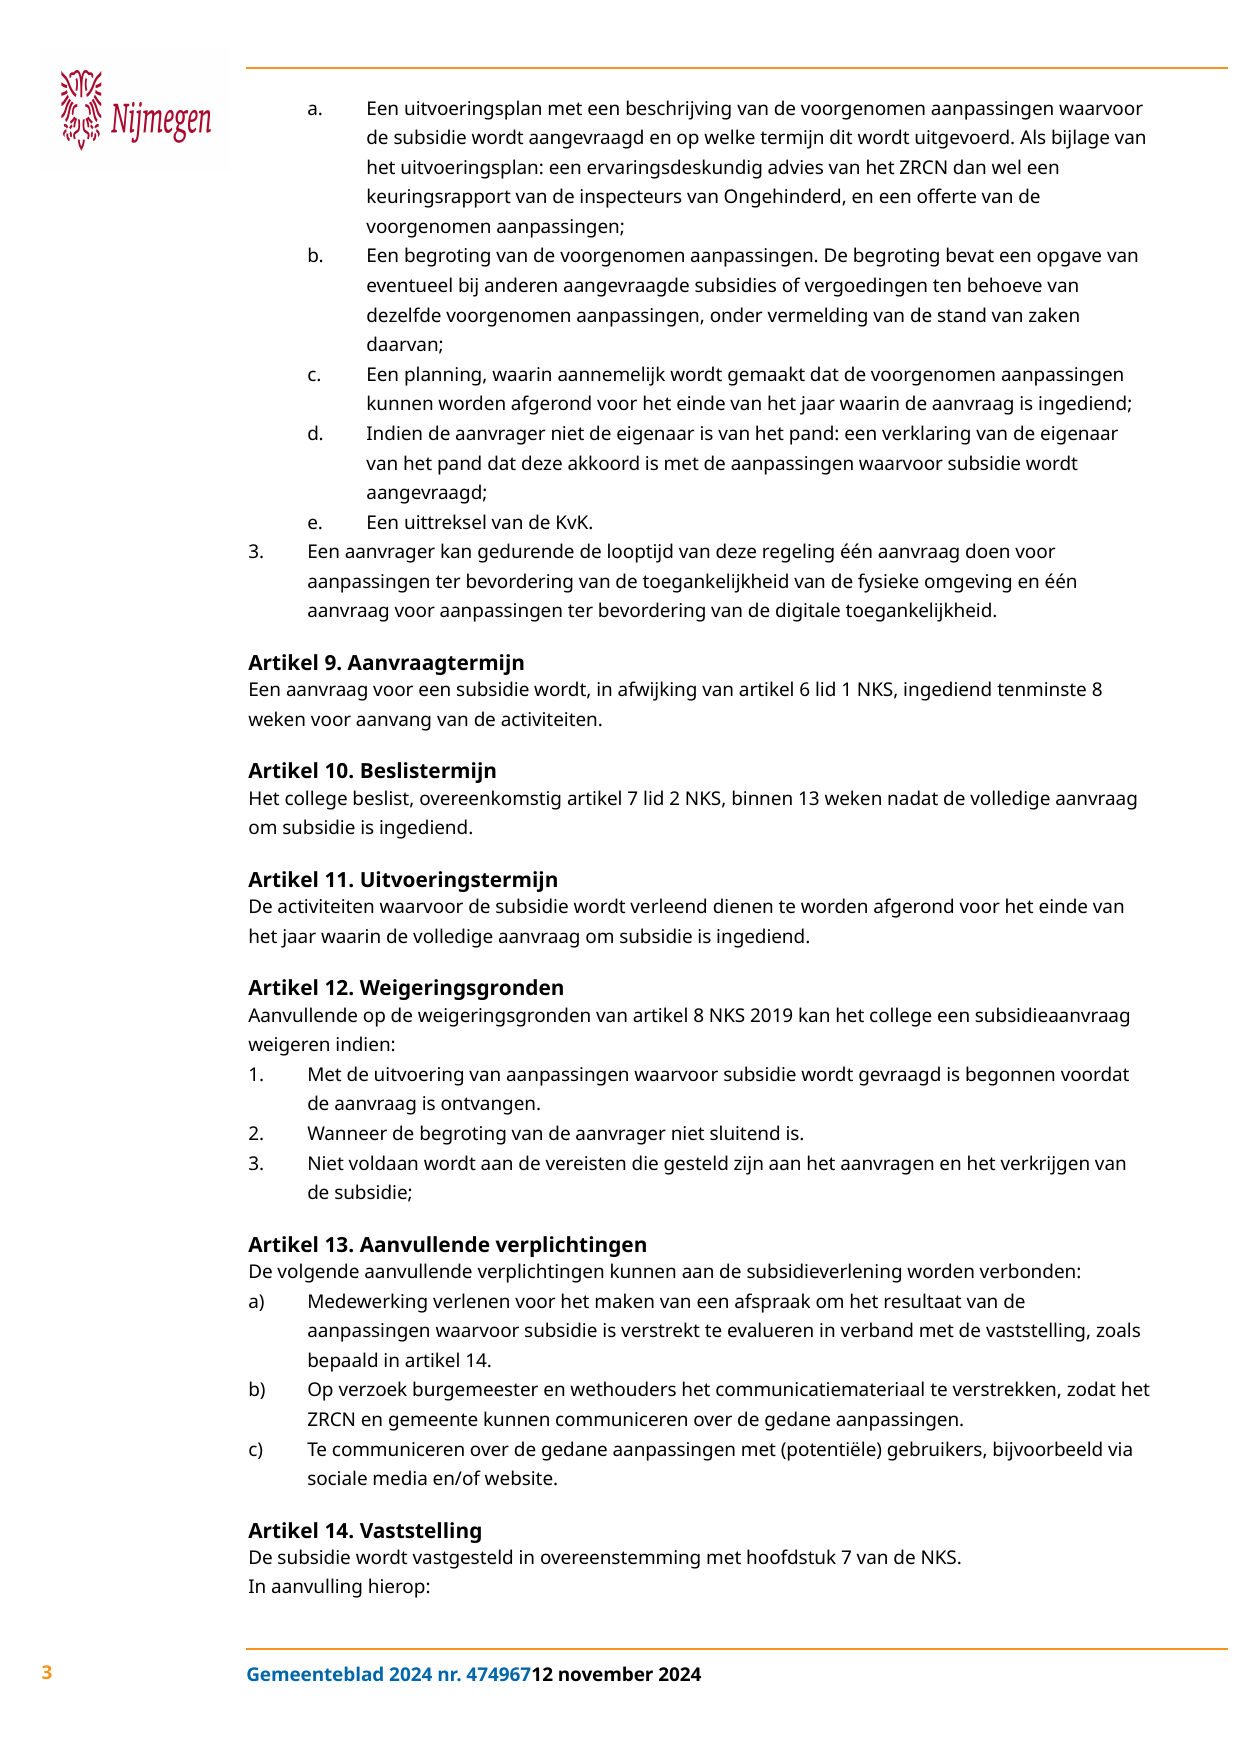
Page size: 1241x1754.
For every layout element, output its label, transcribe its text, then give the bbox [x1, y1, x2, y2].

text Artikel 9. Aanvraagtermijn [248, 648, 1152, 677]
text Artikel 10. Beslistermijn [248, 757, 1152, 785]
list Een aanvrager kan gedurende de looptijd van deze regeling één aanvraag doen voor aanpassingen ter bevordering van de toegankelijkheid van de fysieke omgeving en één aanvraag voor aanpassingen ter bevordering van de digitale toegankelijkheid. [248, 538, 1152, 623]
list Niet voldaan wordt aan de vereisten die gesteld zijn aan het aanvragen en het verkrijgen van de subsidie; [248, 1150, 1152, 1205]
text Het college beslist, overeenkomstig artikel 7 lid 2 NKS, binnen 13 weken nadat de volledige aanvraag om subsidie is ingediend. [248, 785, 1152, 840]
text Artikel 13. Aanvullende verplichtingen [248, 1230, 1152, 1258]
text In aanvulling hierop: [248, 1574, 1152, 1599]
list Een planning, waarin aannemelijk wordt gemaakt dat de voorgenomen aanpassingen kunnen worden afgerond voor het einde van het jaar waarin de aanvraag is ingediend; [307, 361, 1152, 416]
list Te communiceren over de gedane aanpassingen met (potentiële) gebruikers, bijvoorbeeld via sociale media en/of website. [248, 1436, 1152, 1491]
text Aanvullende op de weigeringsgronden van artikel 8 NKS 2019 kan het college een subsidieaanvraag weigeren indien: [248, 1002, 1152, 1057]
text Een aanvraag voor een subsidie wordt, in afwijking van artikel 6 lid 1 NKS, ingediend tenminste 8 weken voor aanvang van de activiteiten. [248, 677, 1152, 732]
list Indien de aanvrager niet de eigenaar is van het pand: een verklaring van de eigenaar van het pand dat deze akkoord is met de aanpassingen waarvoor subsidie wordt aangevraagd; [307, 420, 1152, 505]
list Wanneer de begroting van de aanvrager niet sluitend is. [248, 1120, 1152, 1146]
list Medewerking verlenen voor het maken van een afspraak om het resultaat van de aanpassingen waarvoor subsidie is verstrekt te evalueren in verband met de vaststelling, zoals bepaald in artikel 14. [248, 1288, 1152, 1373]
list Met de uitvoering van aanpassingen waarvoor subsidie wordt gevraagd is begonnen voordat de aanvraag is ontvangen. [248, 1061, 1152, 1116]
text De subsidie wordt vastgesteld in overeenstemming met hoofdstuk 7 van de NKS. [248, 1544, 1152, 1570]
text Artikel 12. Weigeringsgronden [248, 973, 1152, 1002]
list Een uitvoeringsplan met een beschrijving van de voorgenomen aanpassingen waarvoor de subsidie wordt aangevraagd en op welke termijn dit wordt uitgevoerd. Als bijlage van het uitvoeringsplan: een ervaringsdeskundig advies van het ZRCN dan wel een keuringsrapport van de inspecteurs van Ongehinderd, en een offerte van de voorgenomen aanpassingen; [307, 95, 1152, 239]
list Een begroting van de voorgenomen aanpassingen. De begroting bevat een opgave van eventueel bij anderen aangevraagde subsidies of vergoedingen ten behoeve van dezelfde voorgenomen aanpassingen, onder vermelding van de stand van zaken daarvan; [307, 243, 1152, 357]
text De activiteiten waarvoor de subsidie wordt verleend dienen te worden afgerond voor het einde van het jaar waarin de volledige aanvraag om subsidie is ingediend. [248, 893, 1152, 949]
picture [41, 47, 231, 172]
text De volgende aanvullende verplichtingen kunnen aan de subsidieverlening worden verbonden: [248, 1258, 1152, 1284]
list Een uittreksel van de KvK. [307, 509, 1152, 535]
list Op verzoek burgemeester en wethouders het communicatiemateriaal te verstrekken, zodat het ZRCN en gemeente kunnen communiceren over de gedane aanpassingen. [248, 1377, 1152, 1432]
text Artikel 14. Vaststelling [248, 1516, 1152, 1544]
text Artikel 11. Uitvoeringstermijn [248, 865, 1152, 893]
